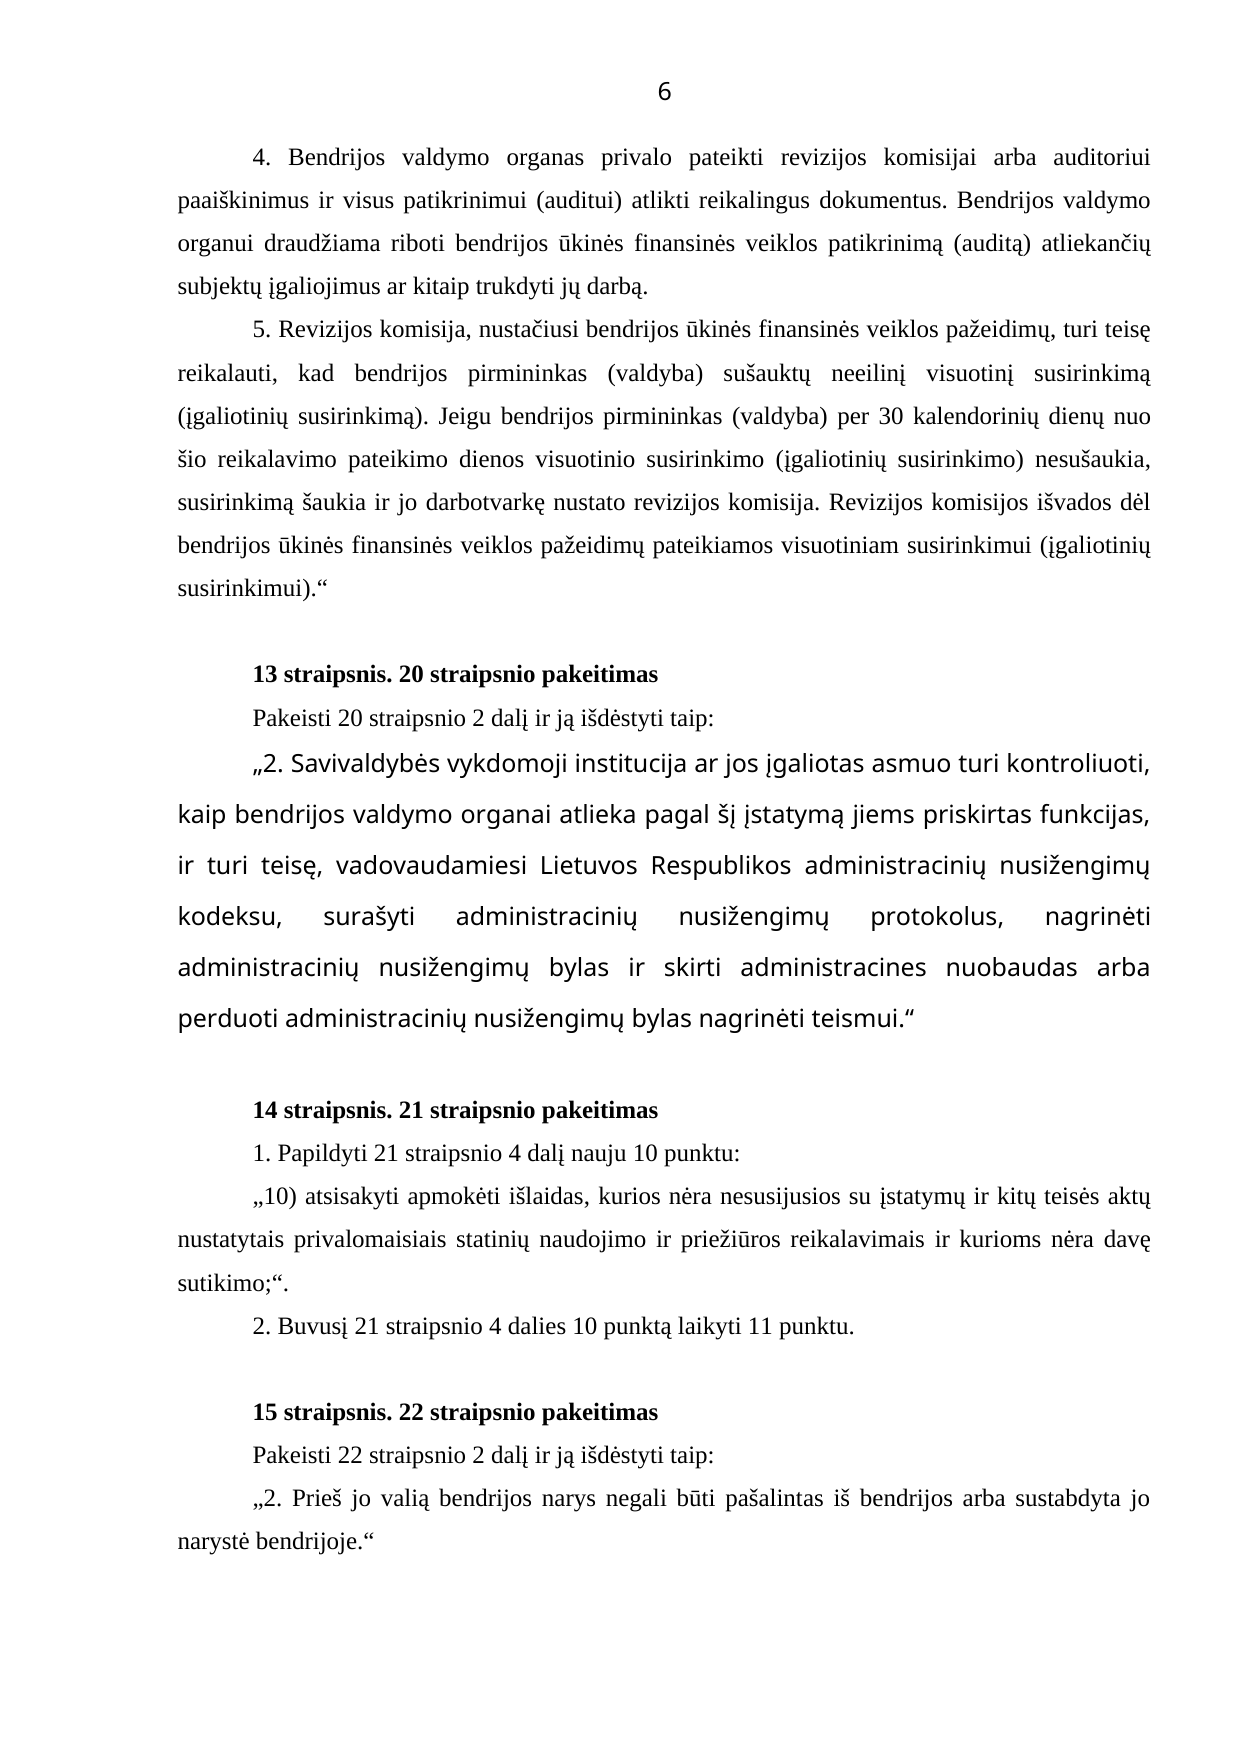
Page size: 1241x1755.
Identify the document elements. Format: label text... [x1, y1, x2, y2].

text „2. Prieš jo valią bendrijos narys negali būti pašalintas iš bendrijos arba sustabdyta jo narystė bendrijoje.“ [177, 1483, 1152, 1555]
text 4. Bendrijos valdymo organas privalo pateikti revizijos komisijai arba auditoriui paaiškinimus ir visus patikrinimui (auditui) atlikti reikalingus dokumentus. Bendrijos valdymo organui draudžiama riboti bendrijos ūkinės finansinės veiklos patikrinimą (auditą) atliekančių subjektų įgaliojimus ar kitaip trukdyti jų darbą. [177, 142, 1152, 300]
text „2. Savivaldybės vykdomoji institucija ar jos įgaliotas asmuo turi kontroliuoti, kaip bendrijos valdymo organai atlieka pagal šį įstatymą jiems priskirtas funkcijas, ir turi teisę, vadovaudamiesi Lietuvos Respublikos administracinių nusižengimų kodeksu, surašyti administracinių nusižengimų protokolus, nagrinėti administracinių nusižengimų bylas ir skirti administracines nuobaudas arba perduoti administracinių nusižengimų bylas nagrinėti teismui.“ [177, 746, 1152, 1035]
text Pakeisti 22 straipsnio 2 dalį ir ją išdėstyti taip: [177, 1440, 1152, 1469]
text Pakeisti 20 straipsnio 2 dalį ir ją išdėstyti taip: [177, 703, 1152, 731]
text 15 straipsnis. 22 straipsnio pakeitimas [177, 1397, 1152, 1426]
text 14 straipsnis. 21 straipsnio pakeitimas [177, 1095, 1152, 1124]
text 1. Papildyti 21 straipsnio 4 dalį nauju 10 punktu: [177, 1138, 1152, 1167]
text 5. Revizijos komisija, nustačiusi bendrijos ūkinės finansinės veiklos pažeidimų, turi teisę reikalauti, kad bendrijos pirmininkas (valdyba) sušauktų neeilinį visuotinį susirinkimą (įgaliotinių susirinkimą). Jeigu bendrijos pirmininkas (valdyba) per 30 kalendorinių dienų nuo šio reikalavimo pateikimo dienos visuotinio susirinkimo (įgaliotinių susirinkimo) nesušaukia, susirinkimą šaukia ir jo darbotvarkę nustato revizijos komisija. Revizijos komisijos išvados dėl bendrijos ūkinės finansinės veiklos pažeidimų pateikiamos visuotiniam susirinkimui (įgaliotinių susirinkimui).“ [177, 314, 1152, 602]
text 2. Buvusį 21 straipsnio 4 dalies 10 punktą laikyti 11 punktu. [177, 1311, 1152, 1339]
text 13 straipsnis. 20 straipsnio pakeitimas [177, 659, 1152, 688]
text „10) atsisakyti apmokėti išlaidas, kurios nėra nesusijusios su įstatymų ir kitų teisės aktų nustatytais privalomaisiais statinių naudojimo ir priežiūros reikalavimais ir kurioms nėra davę sutikimo;“. [177, 1181, 1152, 1296]
